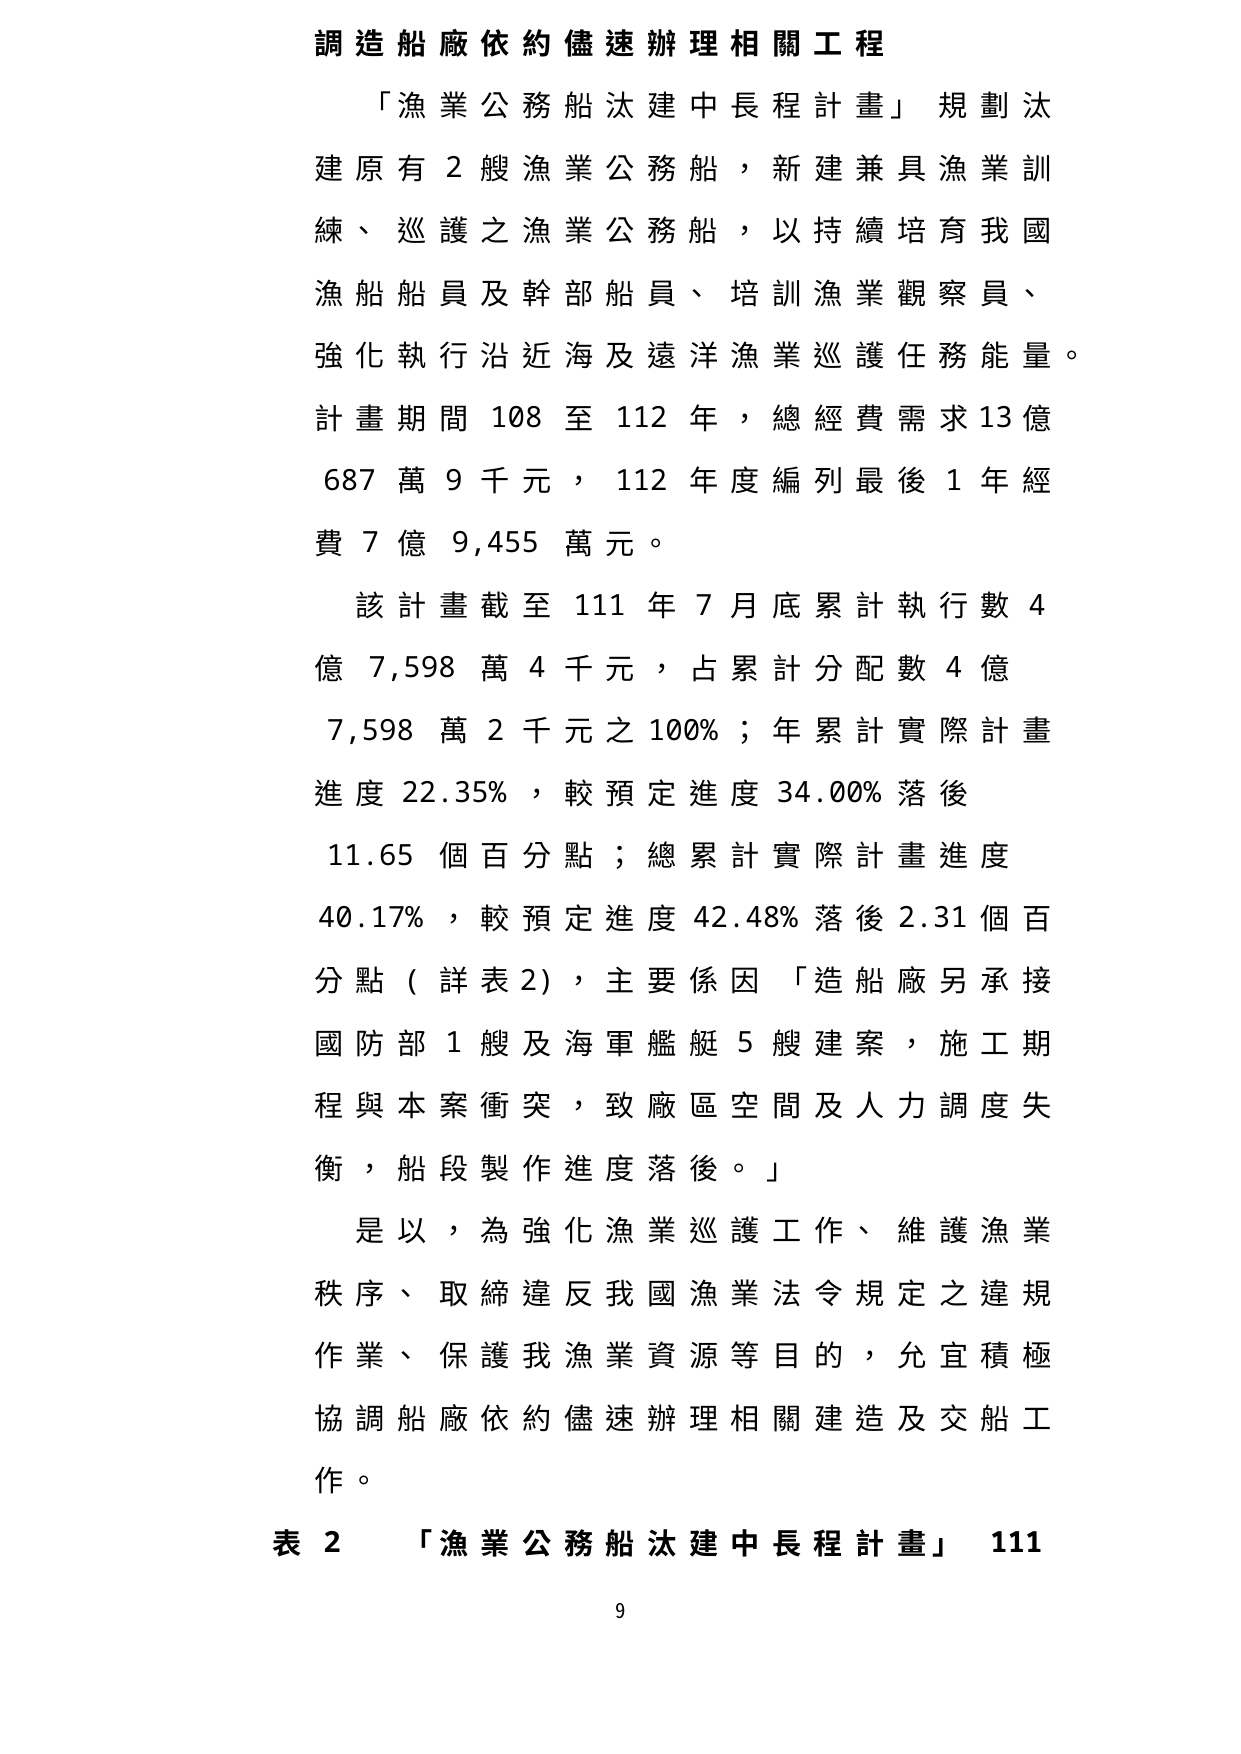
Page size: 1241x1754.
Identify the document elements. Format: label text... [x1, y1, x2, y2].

text 表2 「漁業公務船汰建中長程計畫」111 [242, 1500, 1058, 1562]
text 該計畫截至111年7月底累計執行數4億7,598萬4千元，占累計分配數4億7,598萬2千元之100%；年累計實際計畫進度22.35%，較預定進度34.00%落後11.65個百分點；總累計實際計畫進度40.17%，較預定進度42.48%落後2.31個百分點(詳表2)，主要係因「造船廠另承接國防部1艘及海軍艦艇5艘建案，施工期程與本案衝突，致廠區空間及人力調度失衡，船段製作進度落後。」 [271, 562, 1058, 1187]
text 是以，為強化漁業巡護工作、維護漁業秩序、取締違反我國漁業法令規定之違規作業、保護我漁業資源等目的，允宜積極協調船廠依約儘速辦理相關建造及交船工作。 [271, 1187, 1058, 1500]
text 「漁業公務船汰建中長程計畫」規劃汰建原有2艘漁業公務船，新建兼具漁業訓練、巡護之漁業公務船，以持續培育我國漁船船員及幹部船員、培訓漁業觀察員、強化執行沿近海及遠洋漁業巡護任務能量。計畫期間108至112年，總經費需求13億687萬9千元，112年度編列最後1年經費7億9,455萬元。 [271, 62, 1058, 562]
text 調造船廠依約儘速辦理相關工程 [242, 0, 1058, 62]
